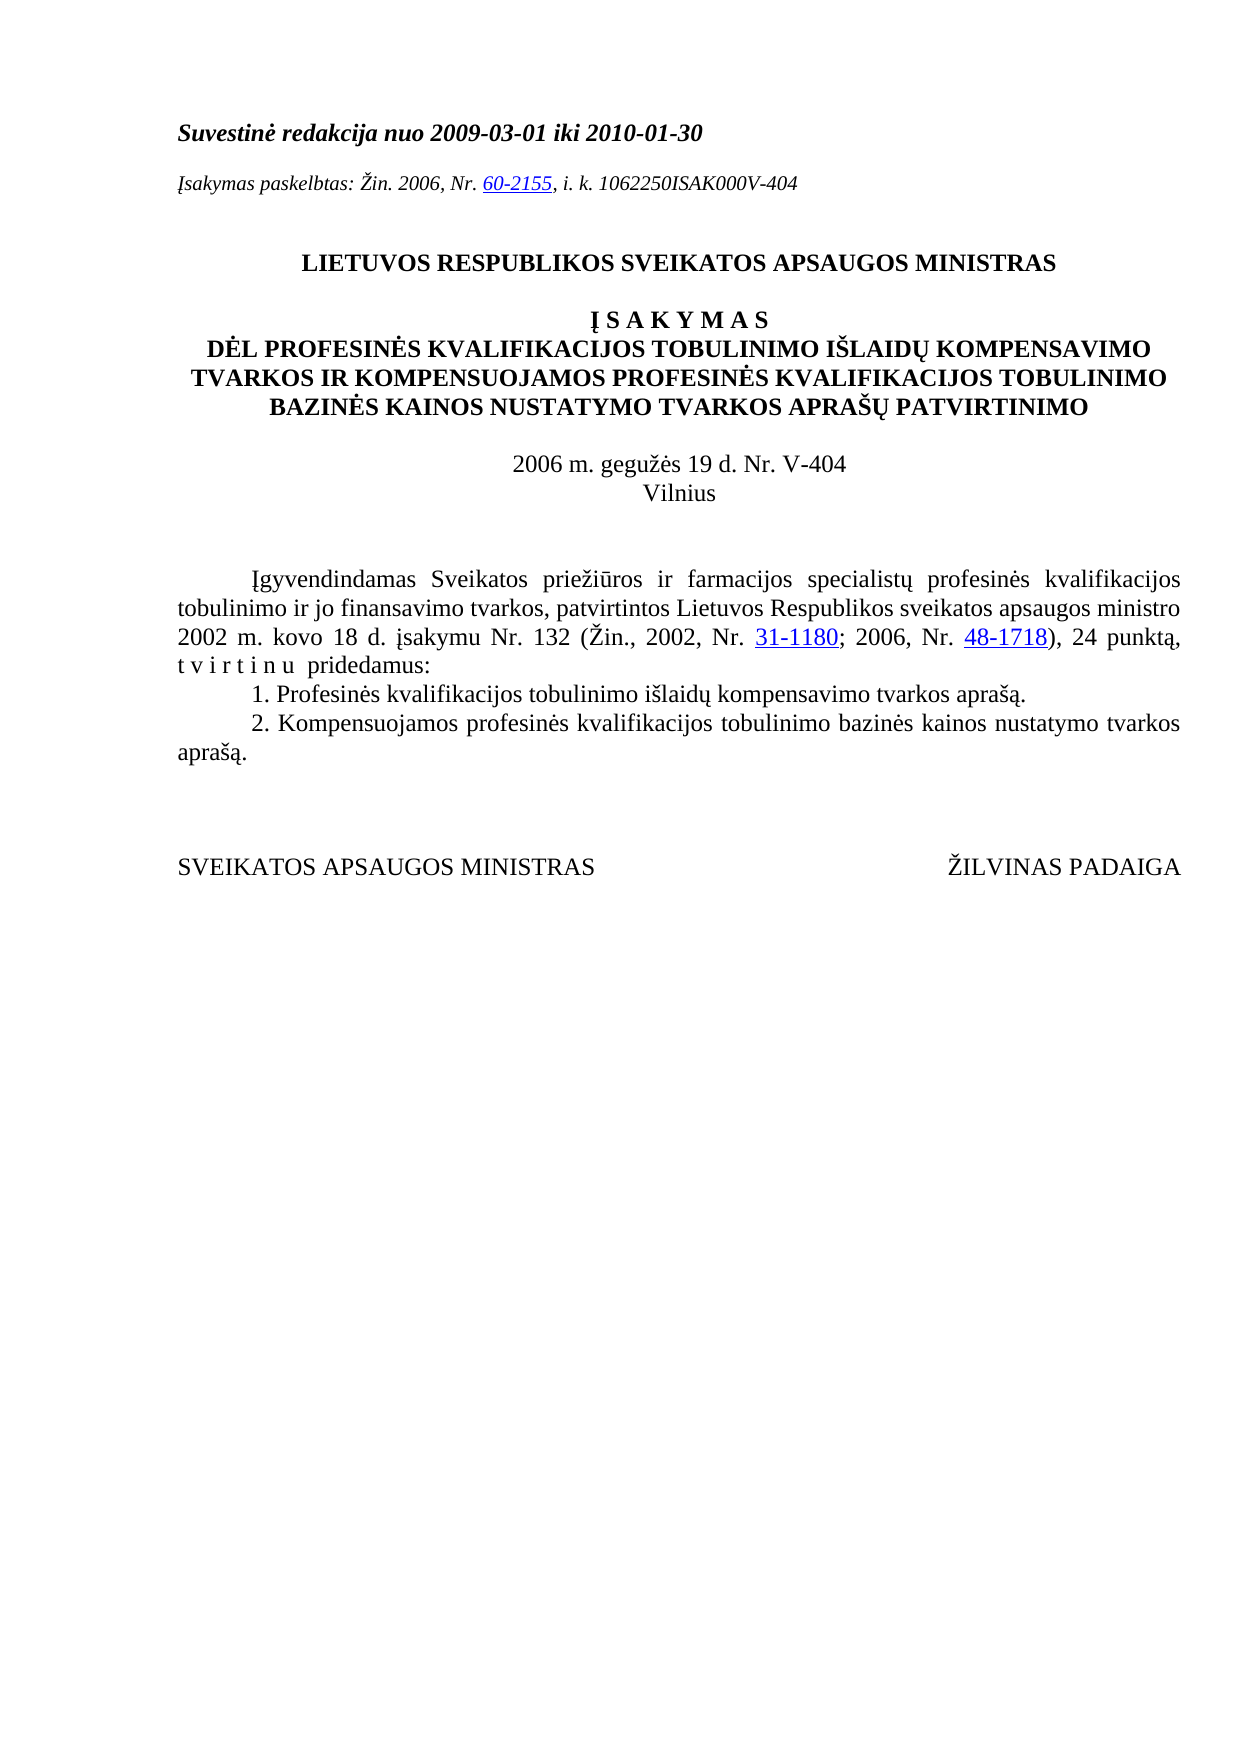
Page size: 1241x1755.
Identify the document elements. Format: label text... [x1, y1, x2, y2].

text Vilnius [177, 478, 1181, 507]
text Įsakymas paskelbtas: Žin. 2006, Nr. 60-2155, i. k. 1062250ISAK000V-404 [177, 171, 1181, 195]
text 2. Kompensuojamos profesinės kvalifikacijos tobulinimo bazinės kainos nustatymo tvarkos aprašą. [177, 708, 1181, 765]
text Į S A K Y M A S [177, 305, 1181, 334]
text LIETUVOS RESPUBLIKOS SVEIKATOS APSAUGOS MINISTRAS [177, 248, 1181, 277]
text 1. Profesinės kvalifikacijos tobulinimo išlaidų kompensavimo tvarkos aprašą. [177, 679, 1181, 708]
text SVEIKATOS APSAUGOS MINISTRAS ŽILVINAS PADAIGA [177, 852, 1181, 880]
text 2006 m. gegužės 19 d. Nr. V-404 [177, 449, 1181, 478]
text Suvestinė redakcija nuo 2009-03-01 iki 2010-01-30 [177, 118, 1181, 147]
text DĖL PROFESINĖS KVALIFIKACIJOS TOBULINIMO IŠLAIDŲ KOMPENSAVIMO TVARKOS IR KOMPENSUOJAMOS PROFESINĖS KVALIFIKACIJOS TOBULINIMO BAZINĖS KAINOS NUSTATYMO TVARKOS APRAŠŲ PATVIRTINIMO [177, 334, 1181, 420]
text Įgyvendindamas Sveikatos priežiūros ir farmacijos specialistų profesinės kvalifikacijos tobulinimo ir jo finansavimo tvarkos, patvirtintos Lietuvos Respublikos sveikatos apsaugos ministro 2002 m. kovo 18 d. įsakymu Nr. 132 (Žin., 2002, Nr. 31-1180; 2006, Nr. 48-1718), 24 punktą, tvirtinu pridedamus: [177, 564, 1181, 679]
